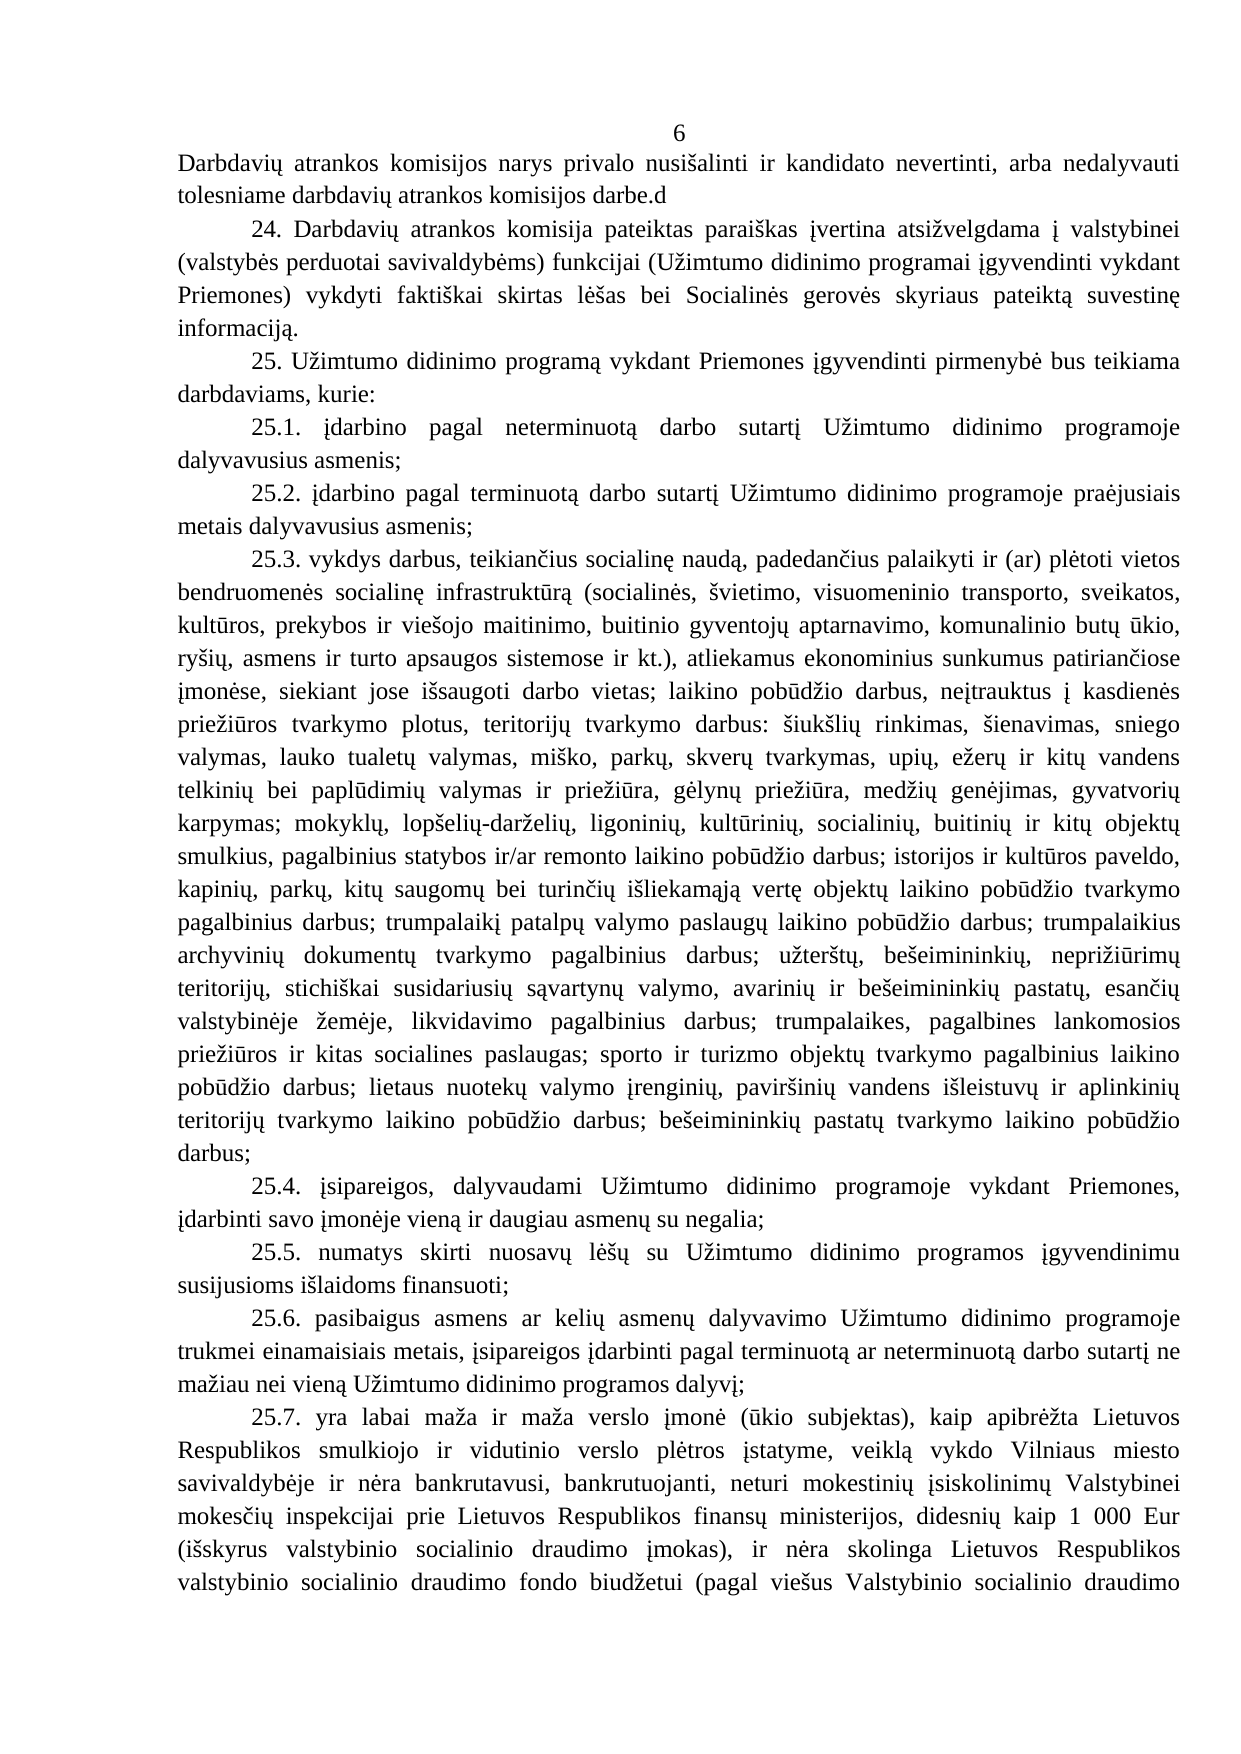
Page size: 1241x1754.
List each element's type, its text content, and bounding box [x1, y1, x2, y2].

text 25.5. numatys skirti nuosavų lėšų su Užimtumo didinimo programos įgyvendinimu susijusioms išlaidoms finansuoti; [177, 1237, 1181, 1299]
text 25.7. yra labai maža ir maža verslo įmonė (ūkio subjektas), kaip apibrėžta Lietuvos Respublikos smulkiojo ir vidutinio verslo plėtros įstatyme, veiklą vykdo Vilniaus miesto savivaldybėje ir nėra bankrutavusi, bankrutuojanti, neturi mokestinių įsiskolinimų Valstybinei mokesčių inspekcijai prie Lietuvos Respublikos finansų ministerijos, didesnių kaip 1 000 Eur (išskyrus valstybinio socialinio draudimo įmokas), ir nėra skolinga Lietuvos Respublikos valstybinio socialinio draudimo fondo biudžetui (pagal viešus Valstybinio socialinio draudimo [177, 1402, 1181, 1596]
text 24. Darbdavių atrankos komisija pateiktas paraiškas įvertina atsižvelgdama į valstybinei (valstybės perduotai savivaldybėms) funkcijai (Užimtumo didinimo programai įgyvendinti vykdant Priemones) vykdyti faktiškai skirtas lėšas bei Socialinės gerovės skyriaus pateiktą suvestinę informaciją. [177, 214, 1181, 341]
text 25.2. įdarbino pagal terminuotą darbo sutartį Užimtumo didinimo programoje praėjusiais metais dalyvavusius asmenis; [177, 478, 1181, 539]
text 25.4. įsipareigos, dalyvaudami Užimtumo didinimo programoje vykdant Priemones, įdarbinti savo įmonėje vieną ir daugiau asmenų su negalia; [177, 1171, 1181, 1233]
text 25.1. įdarbino pagal neterminuotą darbo sutartį Užimtumo didinimo programoje dalyvavusius asmenis; [177, 412, 1181, 473]
text 25.6. pasibaigus asmens ar kelių asmenų dalyvavimo Užimtumo didinimo programoje trukmei einamaisiais metais, įsipareigos įdarbinti pagal terminuotą ar neterminuotą darbo sutartį ne mažiau nei vieną Užimtumo didinimo programos dalyvį; [177, 1303, 1181, 1398]
text 25.3. vykdys darbus, teikiančius socialinę naudą, padedančius palaikyti ir (ar) plėtoti vietos bendruomenės socialinę infrastruktūrą (socialinės, švietimo, visuomeninio transporto, sveikatos, kultūros, prekybos ir viešojo maitinimo, buitinio gyventojų aptarnavimo, komunalinio butų ūkio, ryšių, asmens ir turto apsaugos sistemose ir kt.), atliekamus ekonominius sunkumus patiriančiose įmonėse, siekiant jose išsaugoti darbo vietas; laikino pobūdžio darbus, neįtrauktus į kasdienės priežiūros tvarkymo plotus, teritorijų tvarkymo darbus: šiukšlių rinkimas, šienavimas, sniego valymas, lauko tualetų valymas, miško, parkų, skverų tvarkymas, upių, ežerų ir kitų vandens telkinių bei paplūdimių valymas ir priežiūra, gėlynų priežiūra, medžių genėjimas, gyvatvorių karpymas; mokyklų, lopšelių-darželių, ligoninių, kultūrinių, socialinių, buitinių ir kitų objektų smulkius, pagalbinius statybos ir/ar remonto laikino pobūdžio darbus; istorijos ir kultūros paveldo, kapinių, parkų, kitų saugomų bei turinčių išliekamąją vertę objektų laikino pobūdžio tvarkymo pagalbinius darbus; trumpalaikį patalpų valymo paslaugų laikino pobūdžio darbus; trumpalaikius archyvinių dokumentų tvarkymo pagalbinius darbus; užterštų, bešeimininkių, neprižiūrimų teritorijų, stichiškai susidariusių sąvartynų valymo, avarinių ir bešeimininkių pastatų, esančių valstybinėje žemėje, likvidavimo pagalbinius darbus; trumpalaikes, pagalbines lankomosios priežiūros ir kitas socialines paslaugas; sporto ir turizmo objektų tvarkymo pagalbinius laikino pobūdžio darbus; lietaus nuotekų valymo įrenginių, paviršinių vandens išleistuvų ir aplinkinių teritorijų tvarkymo laikino pobūdžio darbus; bešeimininkių pastatų tvarkymo laikino pobūdžio darbus; [177, 544, 1181, 1167]
text 25. Užimtumo didinimo programą vykdant Priemones įgyvendinti pirmenybė bus teikiama darbdaviams, kurie: [177, 346, 1181, 407]
text Darbdavių atrankos komisijos narys privalo nusišalinti ir kandidato nevertinti, arba nedalyvauti tolesniame darbdavių atrankos komisijos darbe.d [177, 148, 1181, 209]
